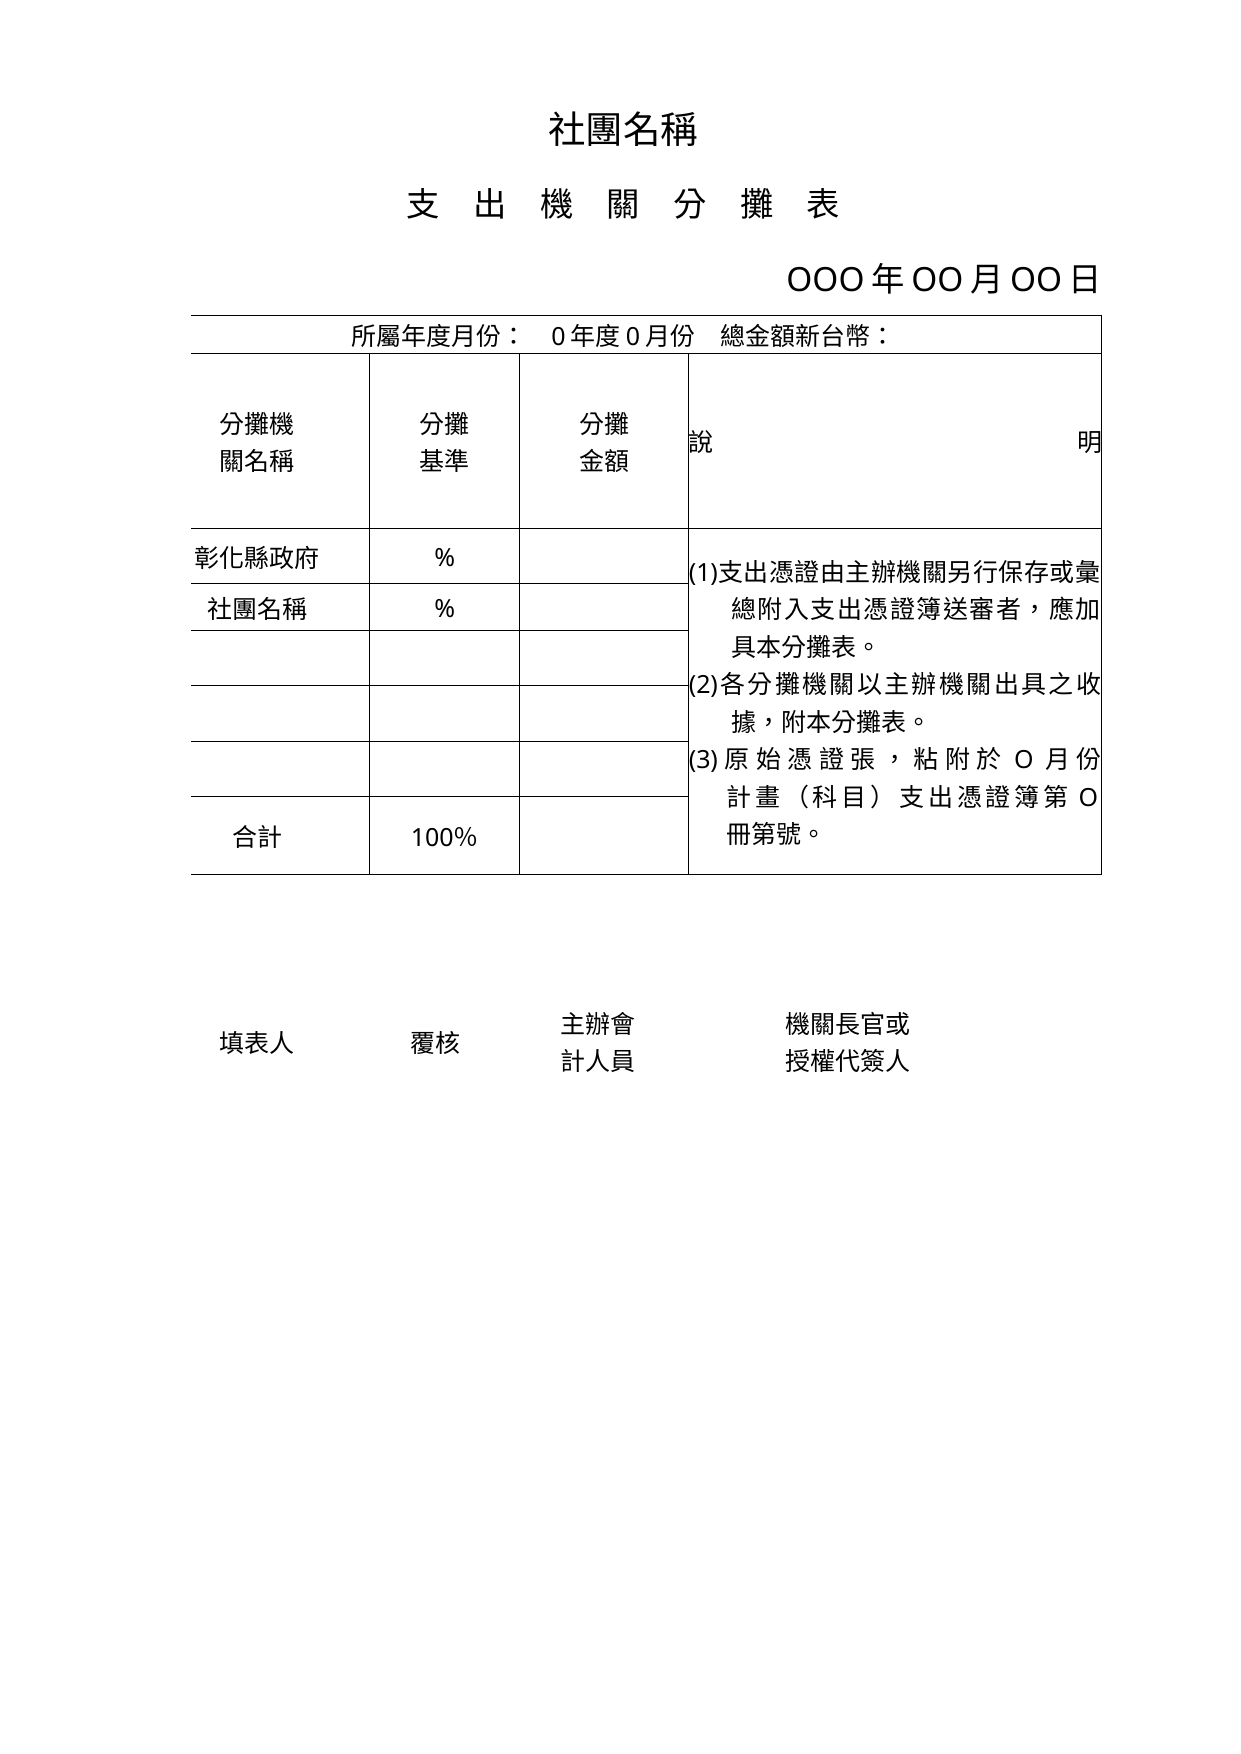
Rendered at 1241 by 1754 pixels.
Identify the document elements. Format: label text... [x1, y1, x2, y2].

table_cell [520, 875, 688, 950]
table_cell [191, 686, 369, 741]
table_cell [191, 631, 369, 685]
table_cell [370, 686, 519, 741]
table_cell OOO年OO月OO日 [126, 240, 1102, 900]
table_cell 機關長官或 授權代簽人 [782, 950, 1102, 1132]
table_cell [370, 875, 519, 950]
table_cell 分攤 金額 [520, 354, 688, 528]
table_cell 所屬年度月份： 0年度0月份 總金額新台幣： [191, 316, 1101, 353]
table_cell [520, 797, 688, 874]
table_cell % [370, 529, 519, 583]
table_cell (1)支出憑證由主辦機關另行保存或彙總附入支出憑證簿送審者，應加具本分攤表。 (2)各分攤機關以主辦機關出具之收據，附本分攤表。 (3)原始憑證張，粘附於O月份 計畫（科目）支出憑證簿第O 冊第號。 [689, 529, 1101, 874]
table_cell 支 出 機 關 分 攤 表 [144, 165, 1102, 239]
table_cell 覆核 [407, 950, 557, 1132]
table_cell [520, 631, 688, 685]
table_cell [191, 742, 369, 796]
table_cell [144, 950, 216, 1132]
table_cell 填表人 [216, 950, 407, 1132]
table_cell 分攤機 關名稱 [191, 354, 369, 528]
table_cell [370, 631, 519, 685]
table_cell [520, 742, 688, 796]
table_cell 合計 [191, 797, 369, 874]
table_cell 社團名稱 [191, 584, 369, 630]
table_cell 100％ [370, 797, 519, 874]
table_cell [920, 875, 1102, 950]
table_cell [689, 875, 920, 950]
table_cell % [370, 584, 519, 630]
table_cell [144, 875, 369, 950]
table_cell 分攤 基準 [370, 354, 519, 528]
table_cell [520, 686, 688, 741]
table_cell [520, 584, 688, 630]
table_cell 主辦會 計人員 [557, 950, 782, 1132]
table_cell 說明 [689, 354, 1101, 528]
table_cell [370, 742, 519, 796]
table_cell 彰化縣政府 [191, 529, 369, 583]
table_header 社團名稱 [144, 90, 1102, 164]
table_cell [520, 529, 688, 583]
